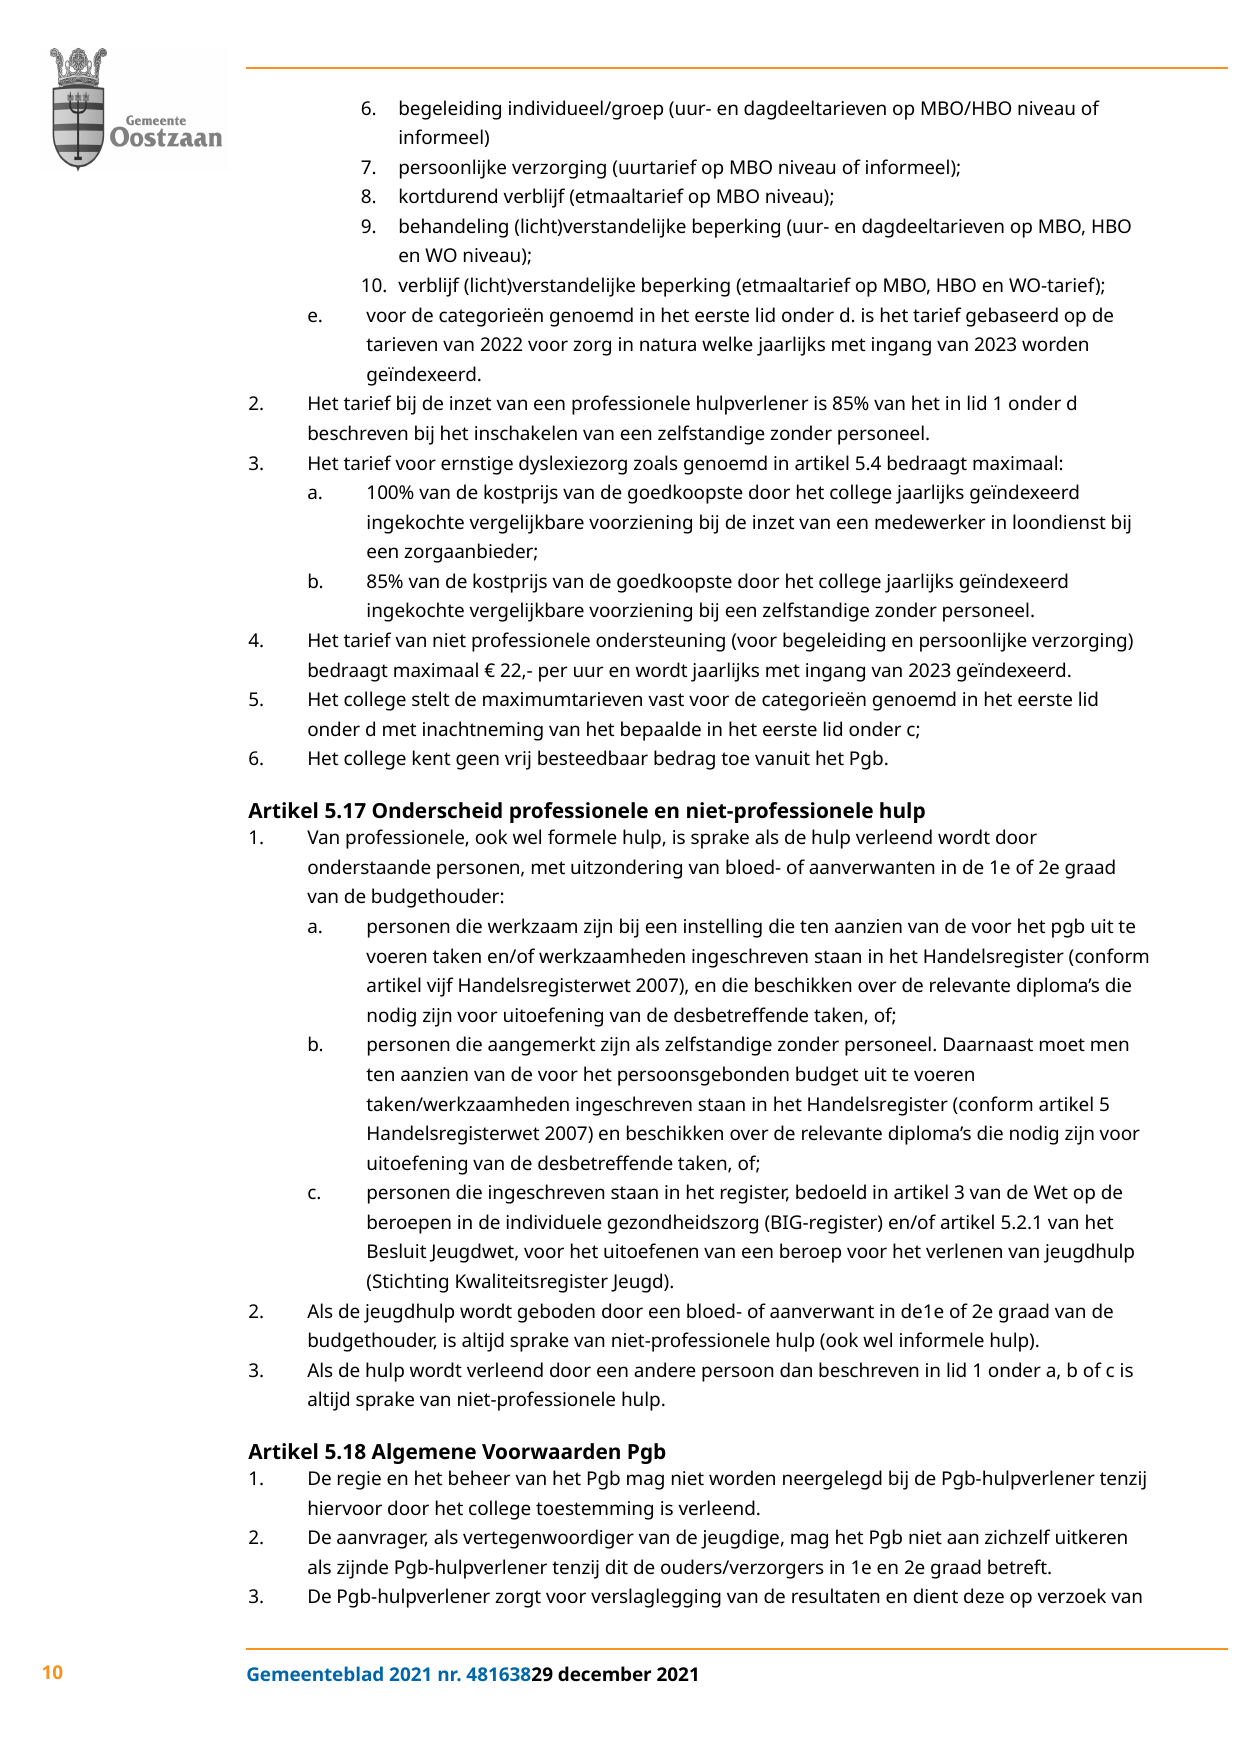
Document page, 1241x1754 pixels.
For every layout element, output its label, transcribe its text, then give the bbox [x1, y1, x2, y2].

list personen die ingeschreven staan in het register, bedoeld in artikel 3 van de Wet op de beroepen in de individuele gezondheidszorg (BIG-register) en/of artikel 5.2.1 van het Besluit Jeugdwet, voor het uitoefenen van een beroep voor het verlenen van jeugdhulp (Stichting Kwaliteitsregister Jeugd). [307, 1179, 1152, 1294]
list Als de jeugdhulp wordt geboden door een bloed- of aanverwant in de1e of 2e graad van de budgethouder, is altijd sprake van niet-professionele hulp (ook wel informele hulp). [248, 1298, 1152, 1353]
list personen die werkzaam zijn bij een instelling die ten aanzien van de voor het pgb uit te voeren taken en/of werkzaamheden ingeschreven staan in het Handelsregister (conform artikel vijf Handelsregisterwet 2007), en die beschikken over de relevante diploma’s die nodig zijn voor uitoefening van de desbetreffende taken, of; [307, 913, 1152, 1028]
list persoonlijke verzorging (uurtarief op MBO niveau of informeel); [361, 154, 1152, 180]
list voor de categorieën genoemd in het eerste lid onder d. is het tarief gebaseerd op de tarieven van 2022 voor zorg in natura welke jaarlijks met ingang van 2023 worden geïndexeerd. [307, 302, 1152, 387]
list Als de hulp wordt verleend door een andere persoon dan beschreven in lid 1 onder a, b of c is altijd sprake van niet-professionele hulp. [248, 1357, 1152, 1412]
list personen die aangemerkt zijn als zelfstandige zonder personeel. Daarnaast moet men ten aanzien van de voor het persoonsgebonden budget uit te voeren taken/werkzaamheden ingeschreven staan in het Handelsregister (conform artikel 5 Handelsregisterwet 2007) en beschikken over de relevante diploma’s die nodig zijn voor uitoefening van de desbetreffende taken, of; [307, 1032, 1152, 1176]
text Artikel 5.18 Algemene Voorwaarden Pgb [248, 1437, 1152, 1465]
picture [41, 47, 231, 172]
list Het tarief bij de inzet van een professionele hulpverlener is 85% van het in lid 1 onder d beschreven bij het inschakelen van een zelfstandige zonder personeel. [248, 391, 1152, 446]
list Het tarief van niet professionele ondersteuning (voor begeleiding en persoonlijke verzorging) bedraagt maximaal € 22,- per uur en wordt jaarlijks met ingang van 2023 geïndexeerd. [248, 627, 1152, 683]
list Van professionele, ook wel formele hulp, is sprake als de hulp verleend wordt door onderstaande personen, met uitzondering van bloed- of aanverwanten in de 1e of 2e graad van de budgethouder: [248, 824, 1152, 909]
list begeleiding individueel/groep (uur- en dagdeeltarieven op MBO/HBO niveau of informeel) [361, 95, 1152, 150]
list Het college stelt de maximumtarieven vast voor de categorieën genoemd in het eerste lid onder d met inachtneming van het bepaalde in het eerste lid onder c; [248, 686, 1152, 742]
list behandeling (licht)verstandelijke beperking (uur- en dagdeeltarieven op MBO, HBO en WO niveau); [361, 213, 1152, 268]
list verblijf (licht)verstandelijke beperking (etmaaltarief op MBO, HBO en WO-tarief); [361, 272, 1152, 298]
list De regie en het beheer van het Pgb mag niet worden neergelegd bij de Pgb-hulpverlener tenzij hiervoor door het college toestemming is verleend. [248, 1465, 1152, 1521]
list De aanvrager, als vertegenwoordiger van de jeugdige, mag het Pgb niet aan zichzelf uitkeren als zijnde Pgb-hulpverlener tenzij dit de ouders/verzorgers in 1e en 2e graad betreft. [248, 1524, 1152, 1580]
list Het tarief voor ernstige dyslexiezorg zoals genoemd in artikel 5.4 bedraagt maximaal: [248, 450, 1152, 476]
list De Pgb-hulpverlener zorgt voor verslaglegging van de resultaten en dient deze op verzoek van [248, 1584, 1152, 1609]
text Artikel 5.17 Onderscheid professionele en niet-professionele hulp [248, 796, 1152, 824]
list 100% van de kostprijs van de goedkoopste door het college jaarlijks geïndexeerd ingekochte vergelijkbare voorziening bij de inzet van een medewerker in loondienst bij een zorgaanbieder; [307, 479, 1152, 564]
list Het college kent geen vrij besteedbaar bedrag toe vanuit het Pgb. [248, 746, 1152, 771]
list 85% van de kostprijs van de goedkoopste door het college jaarlijks geïndexeerd ingekochte vergelijkbare voorziening bij een zelfstandige zonder personeel. [307, 568, 1152, 623]
list kortdurend verblijf (etmaaltarief op MBO niveau); [361, 183, 1152, 209]
